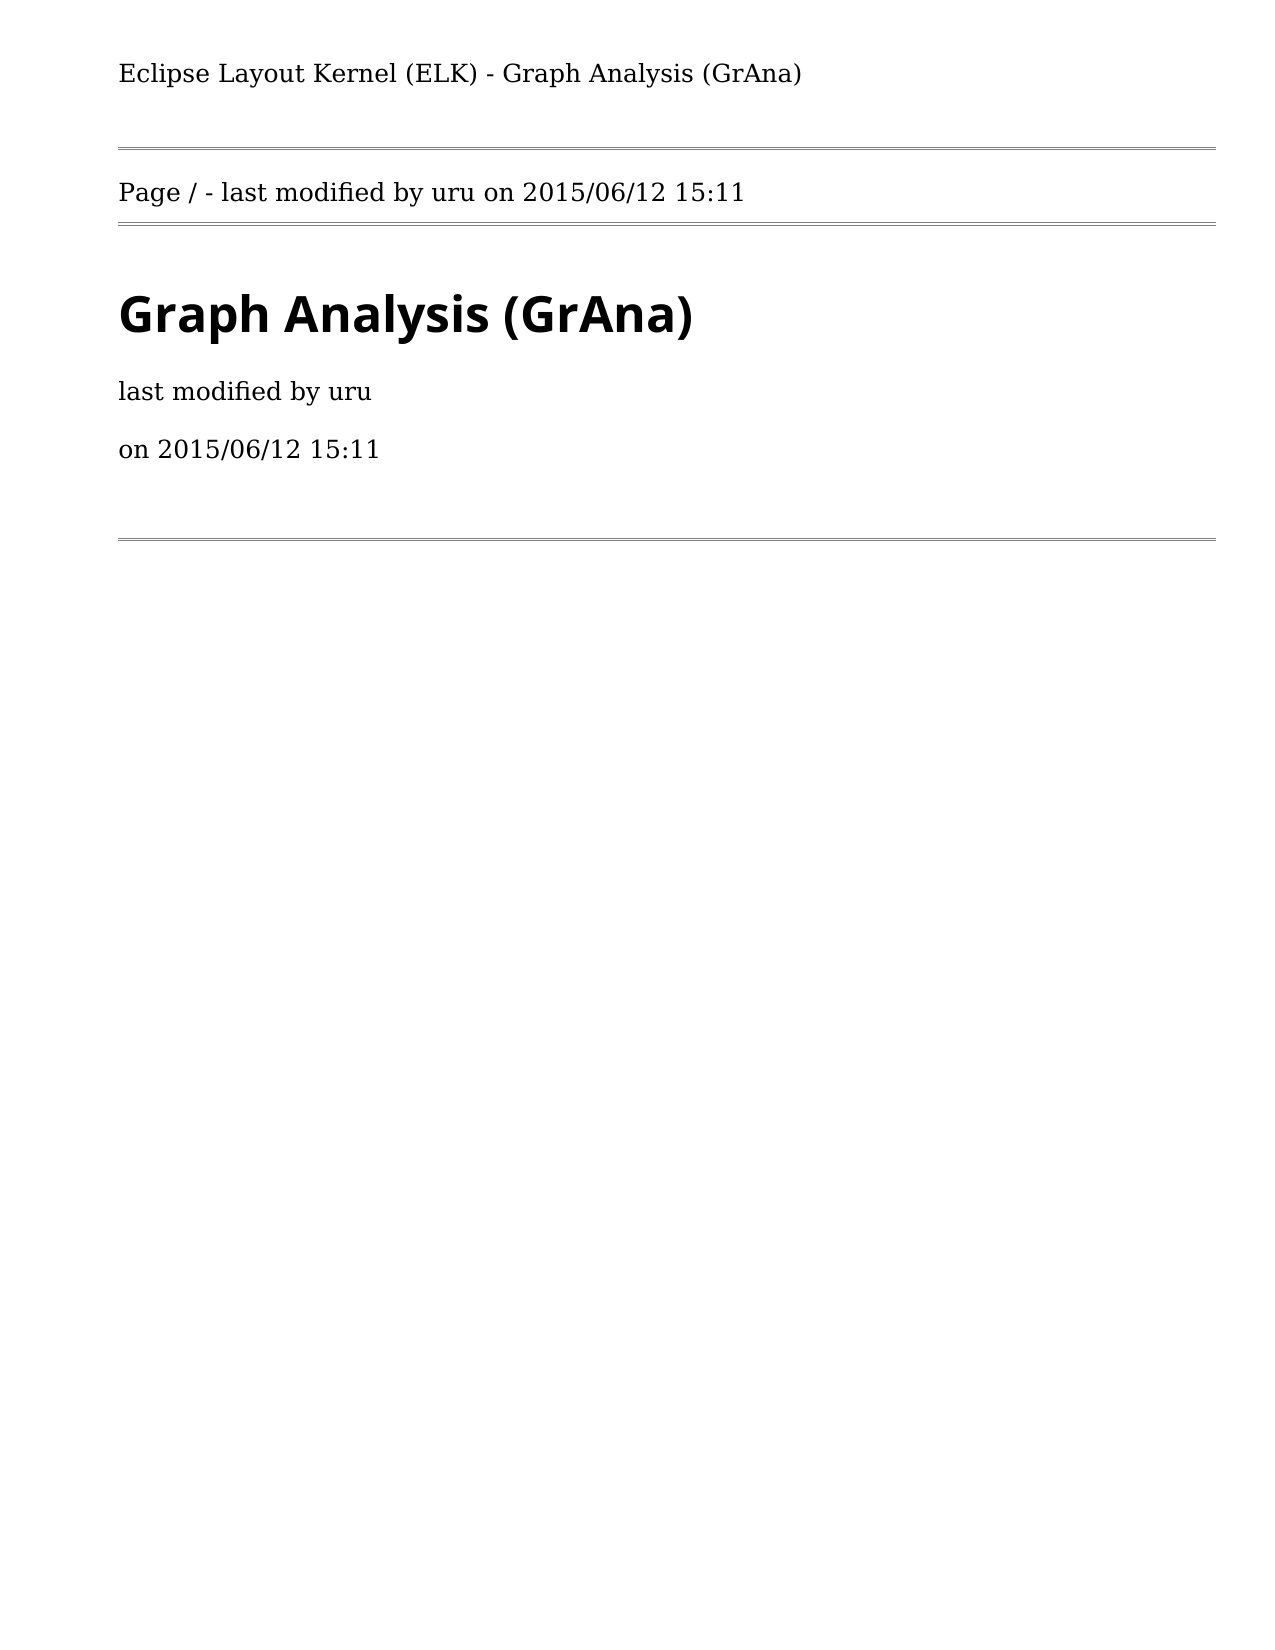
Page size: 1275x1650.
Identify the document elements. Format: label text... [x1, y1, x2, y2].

text last modified by uru [118, 377, 1216, 406]
text Page / - last modified by uru on 2015/06/12 15:11 [118, 179, 1216, 208]
text Eclipse Layout Kernel (ELK) - Graph Analysis (GrAna) [118, 59, 1216, 88]
text on 2015/06/12 15:11 [118, 435, 1216, 464]
subtitle Graph Analysis (GrAna) [118, 279, 1216, 347]
